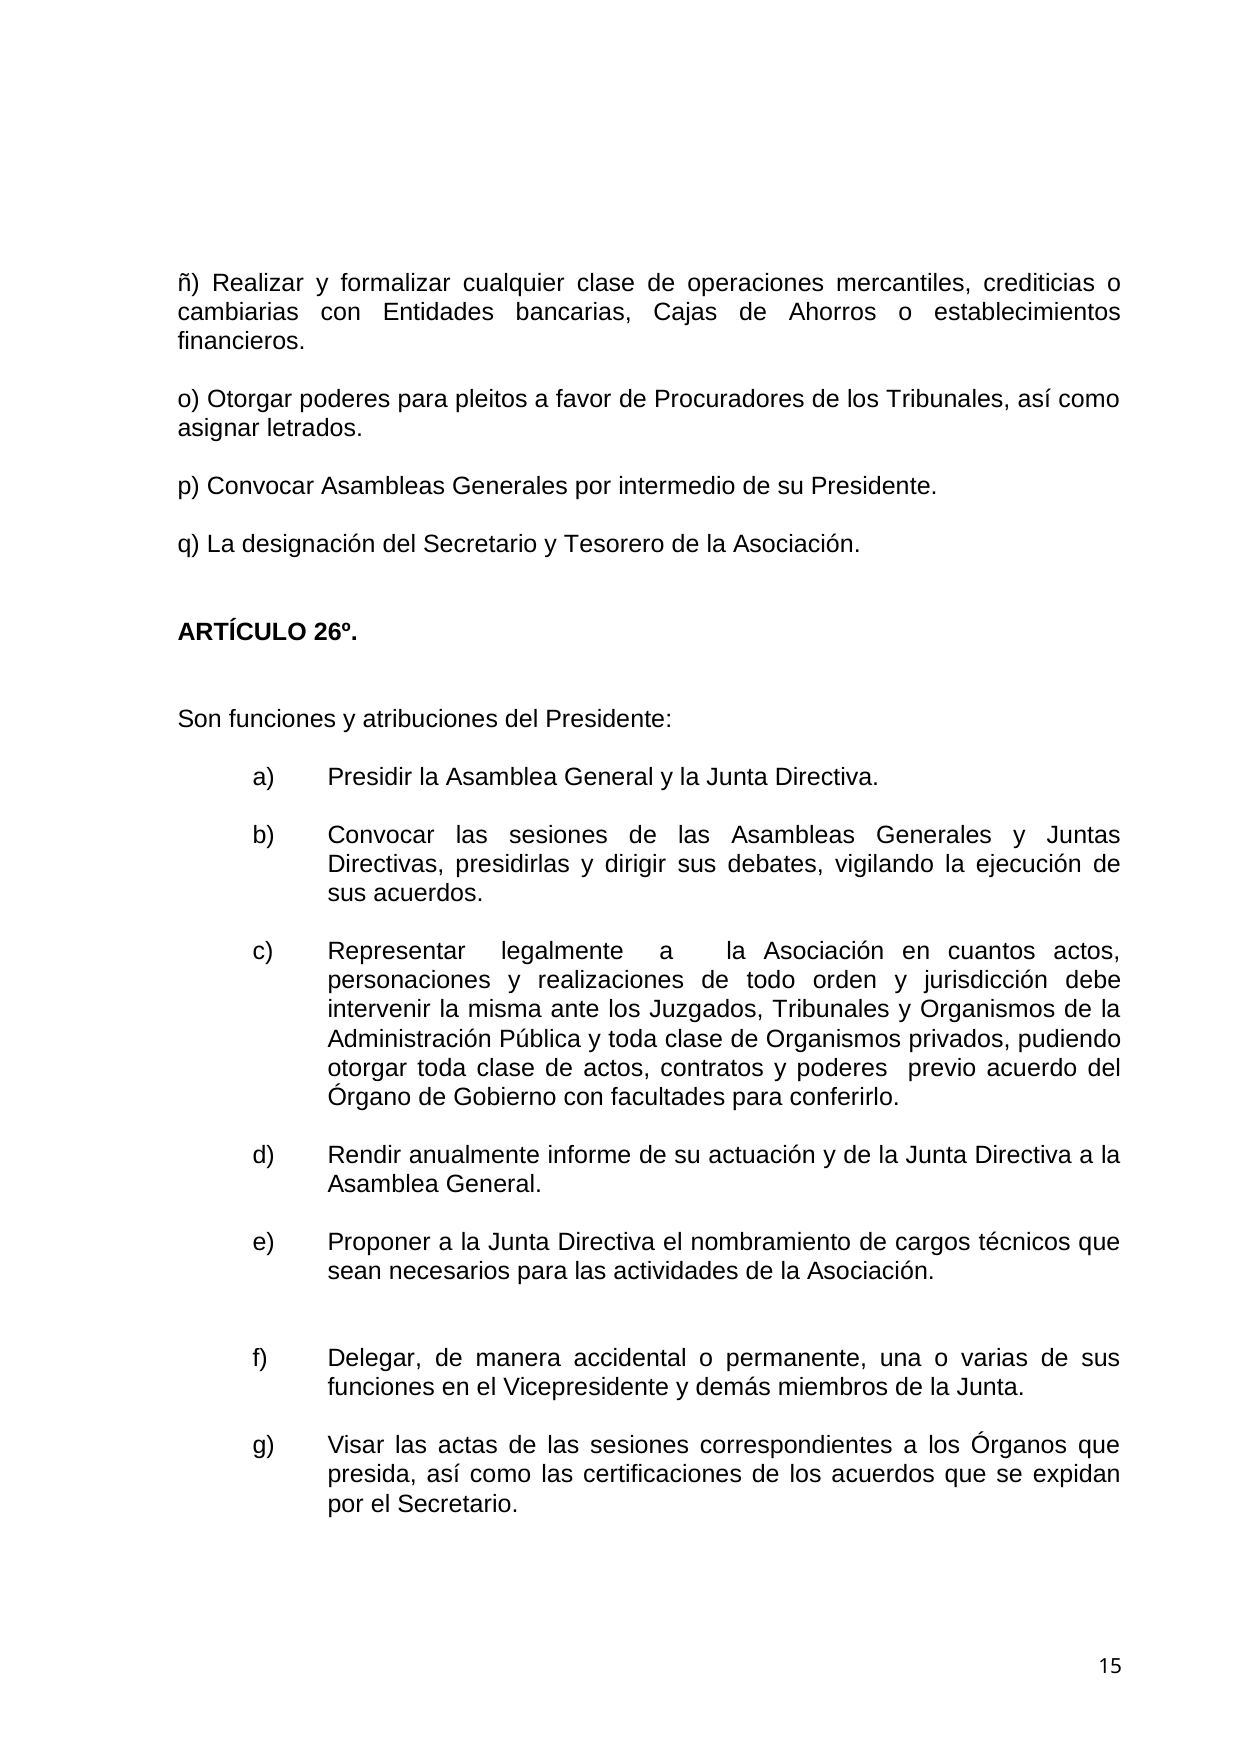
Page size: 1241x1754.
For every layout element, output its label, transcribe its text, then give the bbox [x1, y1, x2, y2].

text o) Otorgar poderes para pleitos a favor de Procuradores de los Tribunales, así como asignar letrados. [177, 384, 1122, 442]
text Son funciones y atribuciones del Presidente: [177, 704, 1122, 733]
list Visar las actas de las sesiones correspondientes a los Órganos que presida, así como las certificaciones de los acuerdos que se expidan por el Secretario. [252, 1430, 1122, 1517]
list Rendir anualmente informe de su actuación y de la Junta Directiva a la Asamblea General. [252, 1140, 1122, 1198]
list Presidir la Asamblea General y la Junta Directiva. [252, 762, 1122, 791]
text q) La designación del Secretario y Tesorero de la Asociación. [177, 529, 1122, 558]
list Delegar, de manera accidental o permanente, una o varias de sus funciones en el Vicepresidente y demás miembros de la Junta. [252, 1343, 1122, 1401]
list Convocar las sesiones de las Asambleas Generales y Juntas Directivas, presidirlas y dirigir sus debates, vigilando la ejecución de sus acuerdos. [252, 820, 1122, 907]
text ARTÍCULO 26º. [177, 617, 1122, 646]
list Proponer a la Junta Directiva el nombramiento de cargos técnicos que sean necesarios para las actividades de la Asociación. [252, 1227, 1122, 1285]
list Representar legalmente a la Asociación en cuantos actos, personaciones y realizaciones de todo orden y jurisdicción debe intervenir la misma ante los Juzgados, Tribunales y Organismos de la Administración Pública y toda clase de Organismos privados, pudiendo otorgar toda clase de actos, contratos y poderes previo acuerdo del Órgano de Gobierno con facultades para conferirlo. [252, 936, 1122, 1111]
text p) Convocar Asambleas Generales por intermedio de su Presidente. [177, 471, 1122, 500]
text ñ) Realizar y formalizar cualquier clase de operaciones mercantiles, crediticias o cambiarias con Entidades bancarias, Cajas de Ahorros o establecimientos financieros. [177, 268, 1122, 355]
